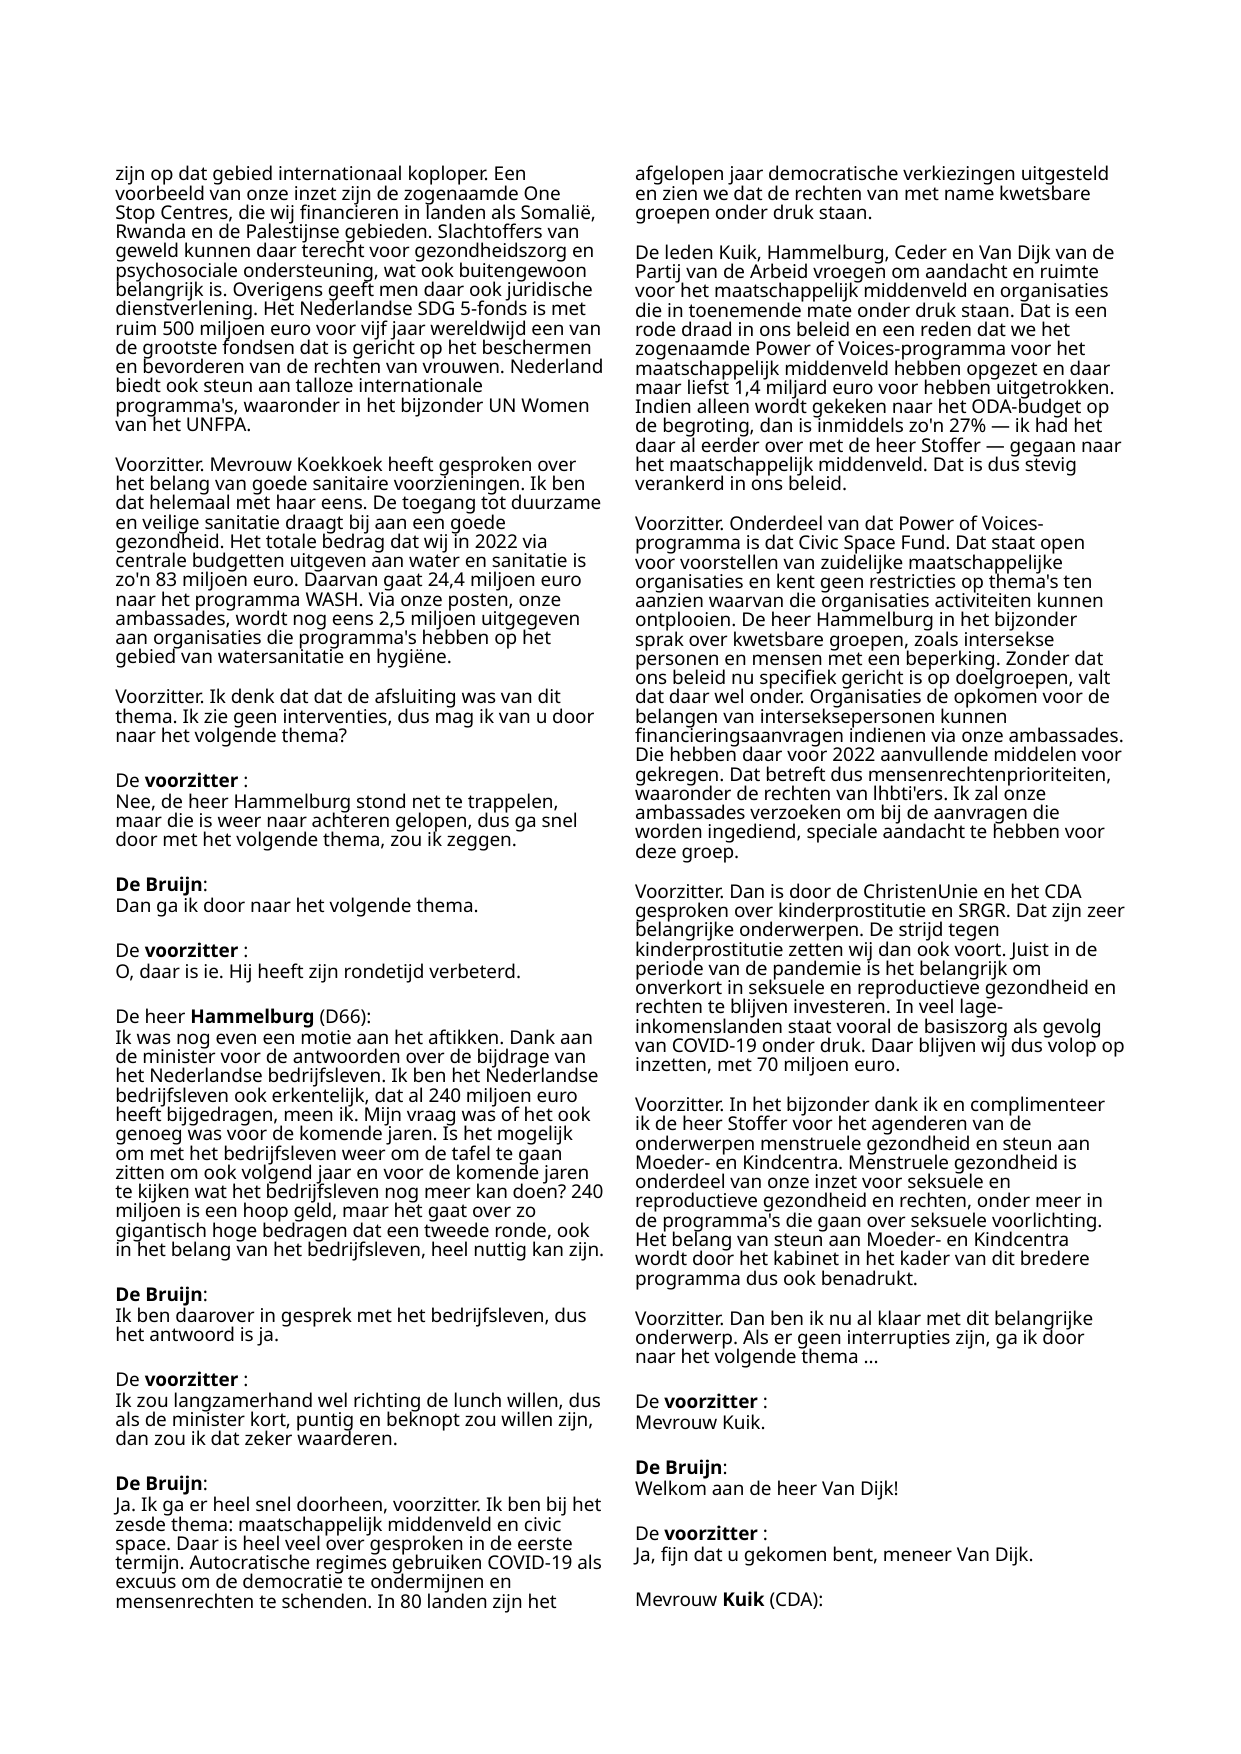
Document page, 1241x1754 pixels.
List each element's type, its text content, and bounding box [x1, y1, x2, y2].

text De Bruijn: [115, 1471, 605, 1496]
text De voorzitter : [115, 1366, 605, 1392]
text Ik ben daarover in gesprek met het bedrijfsleven, dus het antwoord is ja. [115, 1307, 605, 1345]
text Ja, fijn dat u gekomen bent, meneer Van Dijk. [635, 1546, 1125, 1565]
text De Bruijn: [635, 1454, 1125, 1480]
text De heer Hammelburg (D66): [115, 1003, 605, 1029]
text Mevrouw Kuik. [635, 1414, 1125, 1433]
text De Bruijn: [115, 872, 605, 897]
text De voorzitter : [115, 937, 605, 963]
text zijn op dat gebied internationaal koploper. Een voorbeeld van onze inzet zijn de zogenaamde One Stop Centres, die wij financieren in landen als Somalië, Rwanda en de Palestijnse gebieden. Slachtoffers van geweld kunnen daar terecht voor gezondheidszorg en psychosociale ondersteuning, wat ook buitengewoon belangrijk is. Overigens geeft men daar ook juridische dienstverlening. Het Nederlandse SDG 5-fonds is met ruim 500 miljoen euro voor vijf jaar wereldwijd een van de grootste fondsen dat is gericht op het beschermen en bevorderen van de rechten van vrouwen. Nederland biedt ook steun aan talloze internationale programma's, waaronder in het bijzonder UN Women van het UNFPA. [115, 165, 605, 435]
text Nee, de heer Hammelburg stond net te trappelen, maar die is weer naar achteren gelopen, dus ga snel door met het volgende thema, zou ik zeggen. [115, 793, 605, 851]
text afgelopen jaar democratische verkiezingen uitgesteld en zien we dat de rechten van met name kwetsbare groepen onder druk staan. [635, 165, 1125, 223]
text Ik was nog even een motie aan het aftikken. Dank aan de minister voor de antwoorden over de bijdrage van het Nederlandse bedrijfsleven. Ik ben het Nederlandse bedrijfsleven ook erkentelijk, dat al 240 miljoen euro heeft bijgedragen, meen ik. Mijn vraag was of het ook genoeg was voor de komende jaren. Is het mogelijk om met het bedrijfsleven weer om de tafel te gaan zitten om ook volgend jaar en voor de komende jaren te kijken wat het bedrijfsleven nog meer kan doen? 240 miljoen is een hoop geld, maar het gaat over zo gigantisch hoge bedragen dat een tweede ronde, ook in het belang van het bedrijfsleven, heel nuttig kan zijn. [115, 1029, 605, 1260]
text Ja. Ik ga er heel snel doorheen, voorzitter. Ik ben bij het zesde thema: maatschappelijk middenveld en civic space. Daar is heel veel over gesproken in de eerste termijn. Autocratische regimes gebruiken COVID-19 als excuus om de democratie te ondermijnen en mensenrechten te schenden. In 80 landen zijn het [115, 1496, 605, 1612]
text Voorzitter. Mevrouw Koekkoek heeft gesproken over het belang van goede sanitaire voorzieningen. Ik ben dat helemaal met haar eens. De toegang tot duurzame en veilige sanitatie draagt bij aan een goede gezondheid. Het totale bedrag dat wij in 2022 via centrale budgetten uitgeven aan water en sanitatie is zo'n 83 miljoen euro. Daarvan gaat 24,4 miljoen euro naar het programma WASH. Via onze posten, onze ambassades, wordt nog eens 2,5 miljoen uitgegeven aan organisaties die programma's hebben op het gebied van watersanitatie en hygiëne. [115, 456, 605, 668]
text Ik zou langzamerhand wel richting de lunch willen, dus als de minister kort, puntig en beknopt zou willen zijn, dan zou ik dat zeker waarderen. [115, 1392, 605, 1450]
text De leden Kuik, Hammelburg, Ceder en Van Dijk van de Partij van de Arbeid vroegen om aandacht en ruimte voor het maatschappelijk middenveld en organisaties die in toenemende mate onder druk staan. Dat is een rode draad in ons beleid en een reden dat we het zogenaamde Power of Voices-programma voor het maatschappelijk middenveld hebben opgezet en daar maar liefst 1,4 miljard euro voor hebben uitgetrokken. Indien alleen wordt gekeken naar het ODA-budget op de begroting, dan is inmiddels zo'n 27% — ik had het daar al eerder over met de heer Stoffer — gegaan naar het maatschappelijk middenveld. Dat is dus stevig verankerd in ons beleid. [635, 244, 1125, 494]
text Voorzitter. Dan ben ik nu al klaar met dit belangrijke onderwerp. Als er geen interrupties zijn, ga ik door naar het volgende thema ... [635, 1309, 1125, 1367]
text Voorzitter. Onderdeel van dat Power of Voices-programma is dat Civic Space Fund. Dat staat open voor voorstellen van zuidelijke maatschappelijke organisaties en kent geen restricties op thema's ten aanzien waarvan die organisaties activiteiten kunnen ontplooien. De heer Hammelburg in het bijzonder sprak over kwetsbare groepen, zoals intersekse personen en mensen met een beperking. Zonder dat ons beleid nu specifiek gericht is op doelgroepen, valt dat daar wel onder. Organisaties de opkomen voor de belangen van interseksepersonen kunnen financieringsaanvragen indienen via onze ambassades. Die hebben daar voor 2022 aanvullende middelen voor gekregen. Dat betreft dus mensenrechtenprioriteiten, waaronder de rechten van lhbti'ers. Ik zal onze ambassades verzoeken om bij de aanvragen die worden ingediend, speciale aandacht te hebben voor deze groep. [635, 515, 1125, 862]
text De voorzitter : [635, 1388, 1125, 1414]
text O, daar is ie. Hij heeft zijn rondetijd verbeterd. [115, 963, 605, 982]
text Mevrouw Kuik (CDA): [635, 1586, 1125, 1611]
text Dan ga ik door naar het volgende thema. [115, 897, 605, 917]
text Voorzitter. In het bijzonder dank ik en complimenteer ik de heer Stoffer voor het agenderen van de onderwerpen menstruele gezondheid en steun aan Moeder- en Kindcentra. Menstruele gezondheid is onderdeel van onze inzet voor seksuele en reproductieve gezondheid en rechten, onder meer in de programma's die gaan over seksuele voorlichting. Het belang van steun aan Moeder- en Kindcentra wordt door het kabinet in het kader van dit bredere programma dus ook benadrukt. [635, 1096, 1125, 1289]
text Welkom aan de heer Van Dijk! [635, 1480, 1125, 1499]
text Voorzitter. Dan is door de ChristenUnie en het CDA gesproken over kinderprostitutie en SRGR. Dat zijn zeer belangrijke onderwerpen. De strijd tegen kinderprostitutie zetten wij dan ook voort. Juist in de periode van de pandemie is het belangrijk om onverkort in seksuele en reproductieve gezondheid en rechten te blijven investeren. In veel lage-inkomenslanden staat vooral de basiszorg als gevolg van COVID-19 onder druk. Daar blijven wij dus volop op inzetten, met 70 miljoen euro. [635, 883, 1125, 1075]
text De Bruijn: [115, 1281, 605, 1307]
text Voorzitter. Ik denk dat dat de afsluiting was van dit thema. Ik zie geen interventies, dus mag ik van u door naar het volgende thema? [115, 688, 605, 746]
text De voorzitter : [115, 767, 605, 793]
text De voorzitter : [635, 1520, 1125, 1546]
